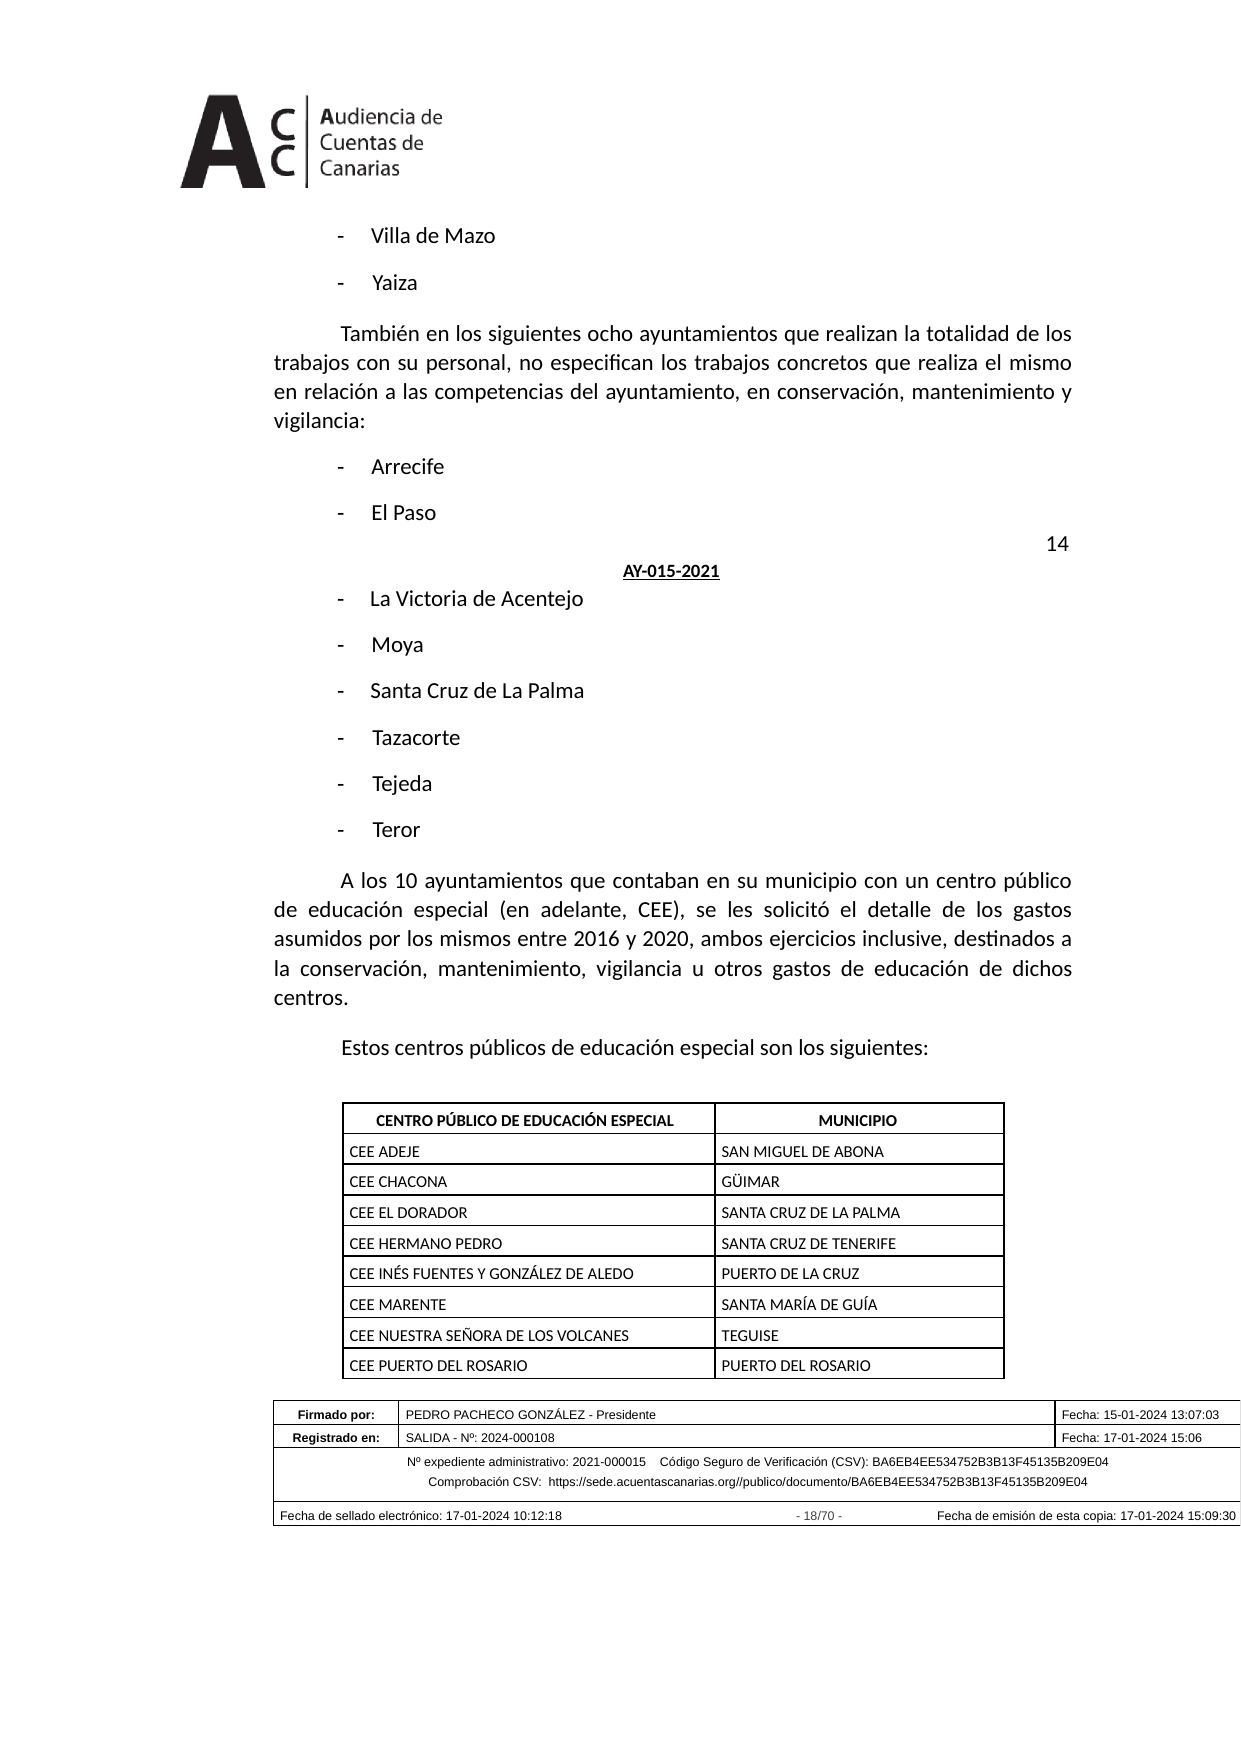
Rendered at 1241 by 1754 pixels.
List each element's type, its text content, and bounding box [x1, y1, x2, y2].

table_cell SANTA CRUZ DE LA PALMA [716, 1196, 1003, 1224]
table_cell PUERTO DEL ROSARIO [716, 1349, 1003, 1378]
table_cell CEE PUERTO DEL ROSARIO [344, 1349, 714, 1378]
text ‐ La Victoria de Acentejo [274, 584, 1073, 612]
table_cell PUERTO DE LA CRUZ [716, 1257, 1003, 1286]
text ‐ Yaiza [274, 268, 1073, 296]
table_cell GÜIMAR [716, 1165, 1003, 1194]
text ‐ Tazacorte [274, 723, 1073, 751]
text ‐ Teror [274, 815, 1073, 843]
subtitle AY-015-2021 [274, 559, 1073, 582]
text También en los siguientes ocho ayuntamientos que realizan la totalidad de los trabajos con su personal, no especifican los trabajos concretos que realiza el mismo en relación a las competencias del ayuntamiento, en conservación, mantenimiento y vigilancia: [274, 319, 1073, 434]
table_cell CEE CHACONA [344, 1165, 714, 1194]
table_cell CEE ADEJE [344, 1134, 714, 1163]
text ‐ Santa Cruz de La Palma [274, 676, 1073, 704]
text 14 [274, 529, 1074, 557]
table_cell CEE EL DORADOR [344, 1196, 714, 1224]
text Estos centros públicos de educación especial son los siguientes: [341, 1033, 1073, 1061]
text ‐ Villa de Mazo [274, 221, 1073, 249]
text ‐ Tejeda [274, 769, 1073, 797]
table_cell SAN MIGUEL DE ABONA [716, 1134, 1003, 1163]
text ‐ Arrecife [274, 452, 1073, 480]
text ‐ Moya [274, 630, 1073, 658]
table_cell SANTA CRUZ DE TENERIFE [716, 1226, 1003, 1255]
table_cell CEE INÉS FUENTES Y GONZÁLEZ DE ALEDO [344, 1257, 714, 1286]
table_header MUNICIPIO [716, 1104, 1003, 1133]
text A los 10 ayuntamientos que contaban en su municipio con un centro público de educación especial (en adelante, CEE), se les solicitó el detalle de los gastos asumidos por los mismos entre 2016 y 2020, ambos ejercicios inclusive, destinados a la conservación, mantenimiento, vigilancia u otros gastos de educación de dichos centros. [274, 866, 1073, 1011]
table_header CENTRO PÚBLICO DE EDUCACIÓN ESPECIAL [344, 1104, 714, 1133]
table_cell CEE MARENTE [344, 1287, 714, 1316]
table_cell SANTA MARÍA DE GUÍA [716, 1287, 1003, 1316]
text ‐ El Paso [274, 498, 1073, 527]
table_cell CEE NUESTRA SEÑORA DE LOS VOLCANES [344, 1318, 714, 1347]
table_cell TEGUISE [716, 1318, 1003, 1347]
table_cell CEE HERMANO PEDRO [344, 1226, 714, 1255]
